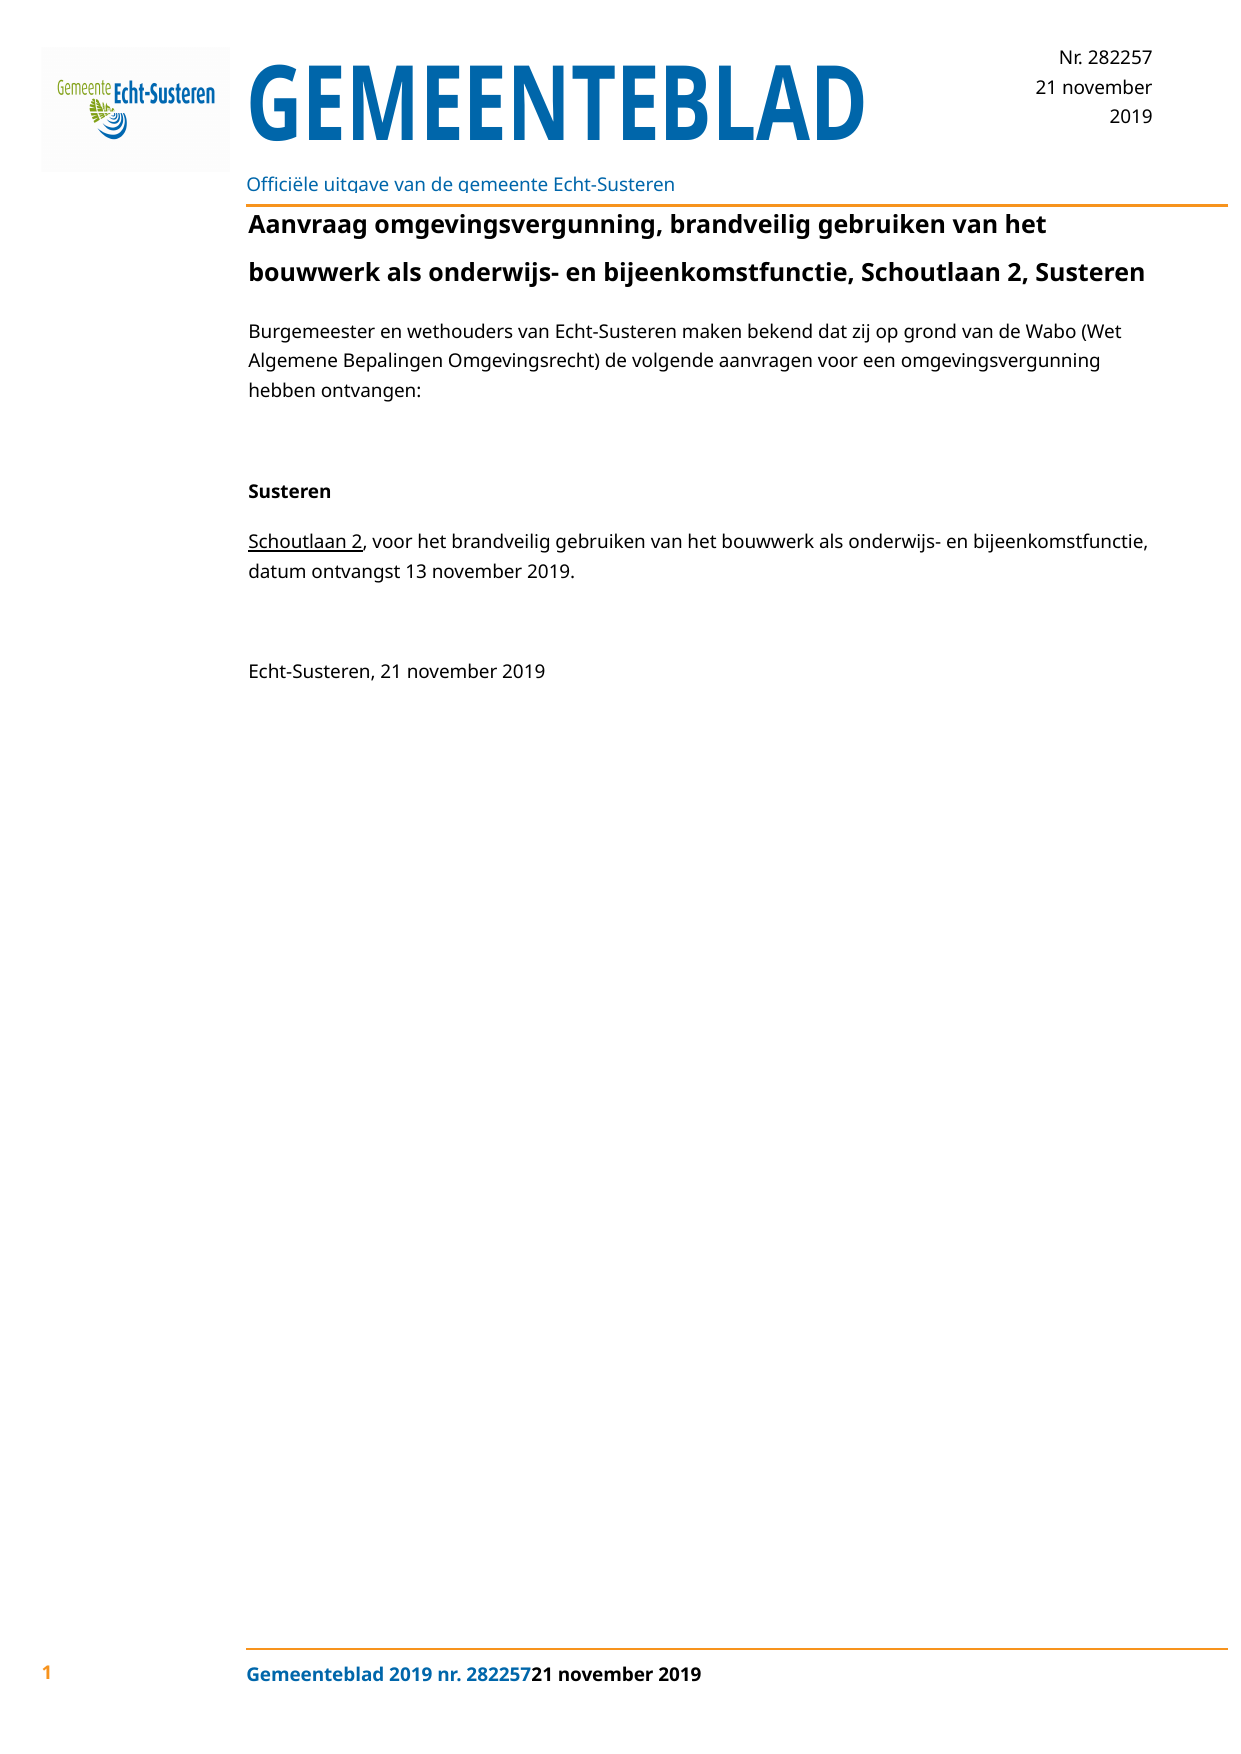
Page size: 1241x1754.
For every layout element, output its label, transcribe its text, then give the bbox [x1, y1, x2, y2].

text Echt-Susteren, 21 november 2019 [248, 659, 1152, 684]
text Schoutlaan 2, voor het brandveilig gebruiken van het bouwwerk als onderwijs- en bijeenkomstfunctie, datum ontvangst 13 november 2019. [248, 528, 1152, 584]
text Susteren [248, 478, 1152, 504]
text Burgemeester en wethouders van Echt-Susteren maken bekend dat zij op grond van de Wabo (Wet Algemene Bepalingen Omgevingsrecht) de volgende aanvragen voor een omgevingsvergunning hebben ontvangen: [248, 318, 1152, 403]
picture [41, 47, 231, 172]
text Aanvraag omgevingsvergunning, brandveilig gebruiken van het bouwwerk als onderwijs- en bijeenkomstfunctie, Schoutlaan 2, Susteren [248, 207, 1152, 288]
